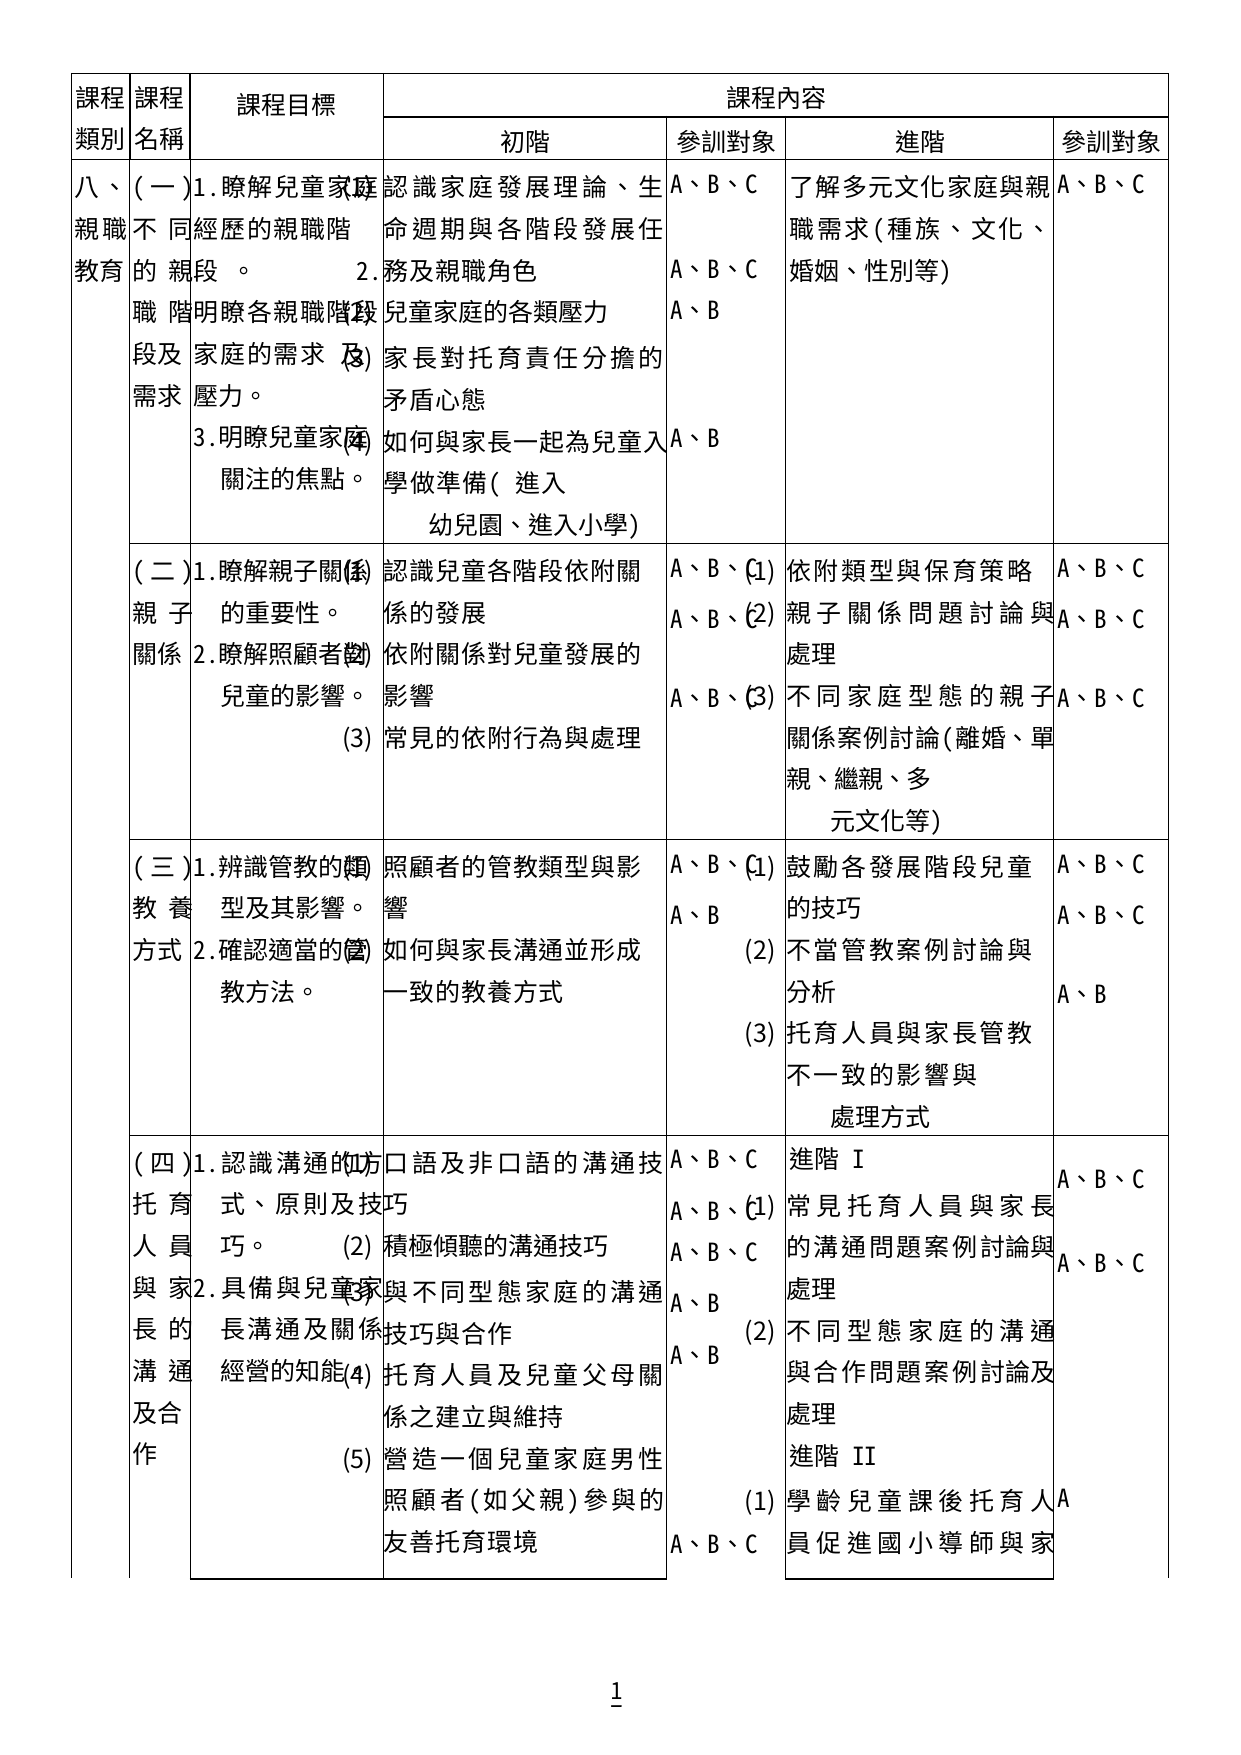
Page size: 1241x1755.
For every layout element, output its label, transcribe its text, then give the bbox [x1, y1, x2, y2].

table_cell [72, 672, 129, 839]
table_cell 1.瞭解親子關係的重要性。 2.瞭解照顧者對兒童的影響。 [191, 544, 383, 839]
table_cell 初階 [384, 118, 666, 159]
table_cell A、B [1054, 968, 1168, 1134]
table_cell 了解多元文化家庭與親職需求(種族、文化、婚姻、性別等) [786, 160, 1053, 413]
table_cell 口語及非口語的溝通技巧 積極傾聽的溝通技巧 與不同型態家庭的溝通技巧與合作 托育人員及兒童父母關係之建立與維持 營造一個兒童家庭男性照顧者(如父親)參與的友善托育環境 [384, 1136, 666, 1578]
table_header 課程目標 [191, 74, 383, 159]
table_cell [130, 1472, 190, 1517]
table_header 課程內容 [384, 74, 1168, 116]
table_cell A、B、C A、B、C [1054, 840, 1168, 968]
table_cell [72, 1135, 129, 1472]
table_cell 1.瞭解兒童家庭經歷的親職階 段 。 2.明瞭各親職階段家庭的需求 及壓力。 3.明瞭兒童家庭關注的焦點。 [191, 160, 383, 543]
table_cell [667, 1472, 785, 1517]
table_cell [667, 968, 785, 1134]
table_cell 1.辨識管教的類型及其影響。 2.確認適當的管教方法。 [191, 840, 383, 1134]
table_cell [1054, 1518, 1168, 1578]
table_cell 照顧者的管教類型與影響 如何與家長溝通並形成一致的教養方式 [384, 840, 666, 1134]
table_cell A、B、C A、B、C [1054, 544, 1168, 672]
table_cell [130, 1518, 190, 1578]
table_cell A、B、C [1054, 672, 1168, 839]
table_cell 認識兒童各階段依附關係的發展 依附關係對兒童發展的影響 常見的依附行為與處理 [384, 544, 666, 839]
table_cell 八、親職教育 [72, 160, 129, 413]
table_cell [72, 968, 129, 1134]
table_cell 依附類型與保育策略 親子關係問題討論與處理 不同家庭型態的親子關係案例討論(離婚、單親、繼親、多 元文化等) [786, 544, 1053, 839]
table_cell 參訓對象 [1054, 118, 1168, 159]
table_cell A、B、C [1054, 160, 1168, 413]
table_cell A、B、C A、B、C A、B [667, 160, 785, 413]
table_cell A、B、C A、B、C A、B、C A、B A、B [667, 1136, 785, 1472]
table_cell A、B、C A、B [667, 840, 785, 968]
table_cell A、B [667, 414, 785, 543]
table_cell 進階 [786, 118, 1053, 159]
table_cell (四) 托育人員與家長的溝通及合 作 [130, 1136, 190, 1472]
table_cell A、B、C [667, 1518, 785, 1578]
table_cell A [1054, 1472, 1168, 1517]
table_cell [1054, 414, 1168, 543]
table_cell (三) 教養方式 [130, 840, 190, 968]
table_cell A、B、C A、B、C [667, 544, 785, 672]
table_cell (一) 不同的親職階段及 需求 [130, 160, 190, 413]
table_cell 參訓對象 [667, 118, 785, 159]
table_cell [130, 672, 190, 839]
table_cell [786, 414, 1053, 543]
table_cell [130, 968, 190, 1134]
table_cell [72, 1518, 129, 1578]
table_cell A、B、C [667, 672, 785, 839]
table_cell [72, 839, 129, 968]
table_cell [72, 1472, 129, 1517]
table_cell [130, 414, 190, 543]
table_header 課程 名稱 [131, 74, 189, 159]
table_cell 1.認識溝通的方式、原則及技巧。 2.具備與兒童家長溝通及關係經營的知能。 [191, 1136, 383, 1578]
table_cell A、B、C A、B、C [1054, 1136, 1168, 1472]
table_cell [72, 543, 129, 672]
table_header 課程 類別 [72, 74, 129, 159]
table_cell [72, 414, 129, 543]
table_cell 鼓勵各發展階段兒童的技巧 不當管教案例討論與分析 托育人員與家長管教不一致的影響與 處理方式 [786, 840, 1053, 1134]
table_cell 認識家庭發展理論、生命週期與各階段發展任務及親職角色 兒童家庭的各類壓力 家長對托育責任分擔的矛盾心態 如何與家長一起為兒童入學做準備( 進入 幼兒園、進入小學) [384, 160, 666, 543]
table_cell 進階 I 常見托育人員與家長的溝通問題案例討論與處理 不同型態家庭的溝通與合作問題案例討論及處理 進階 II 學齡兒童課後托育人員促進國小導師與家 [786, 1136, 1053, 1578]
table_cell (二) 親子關係 [130, 544, 190, 672]
